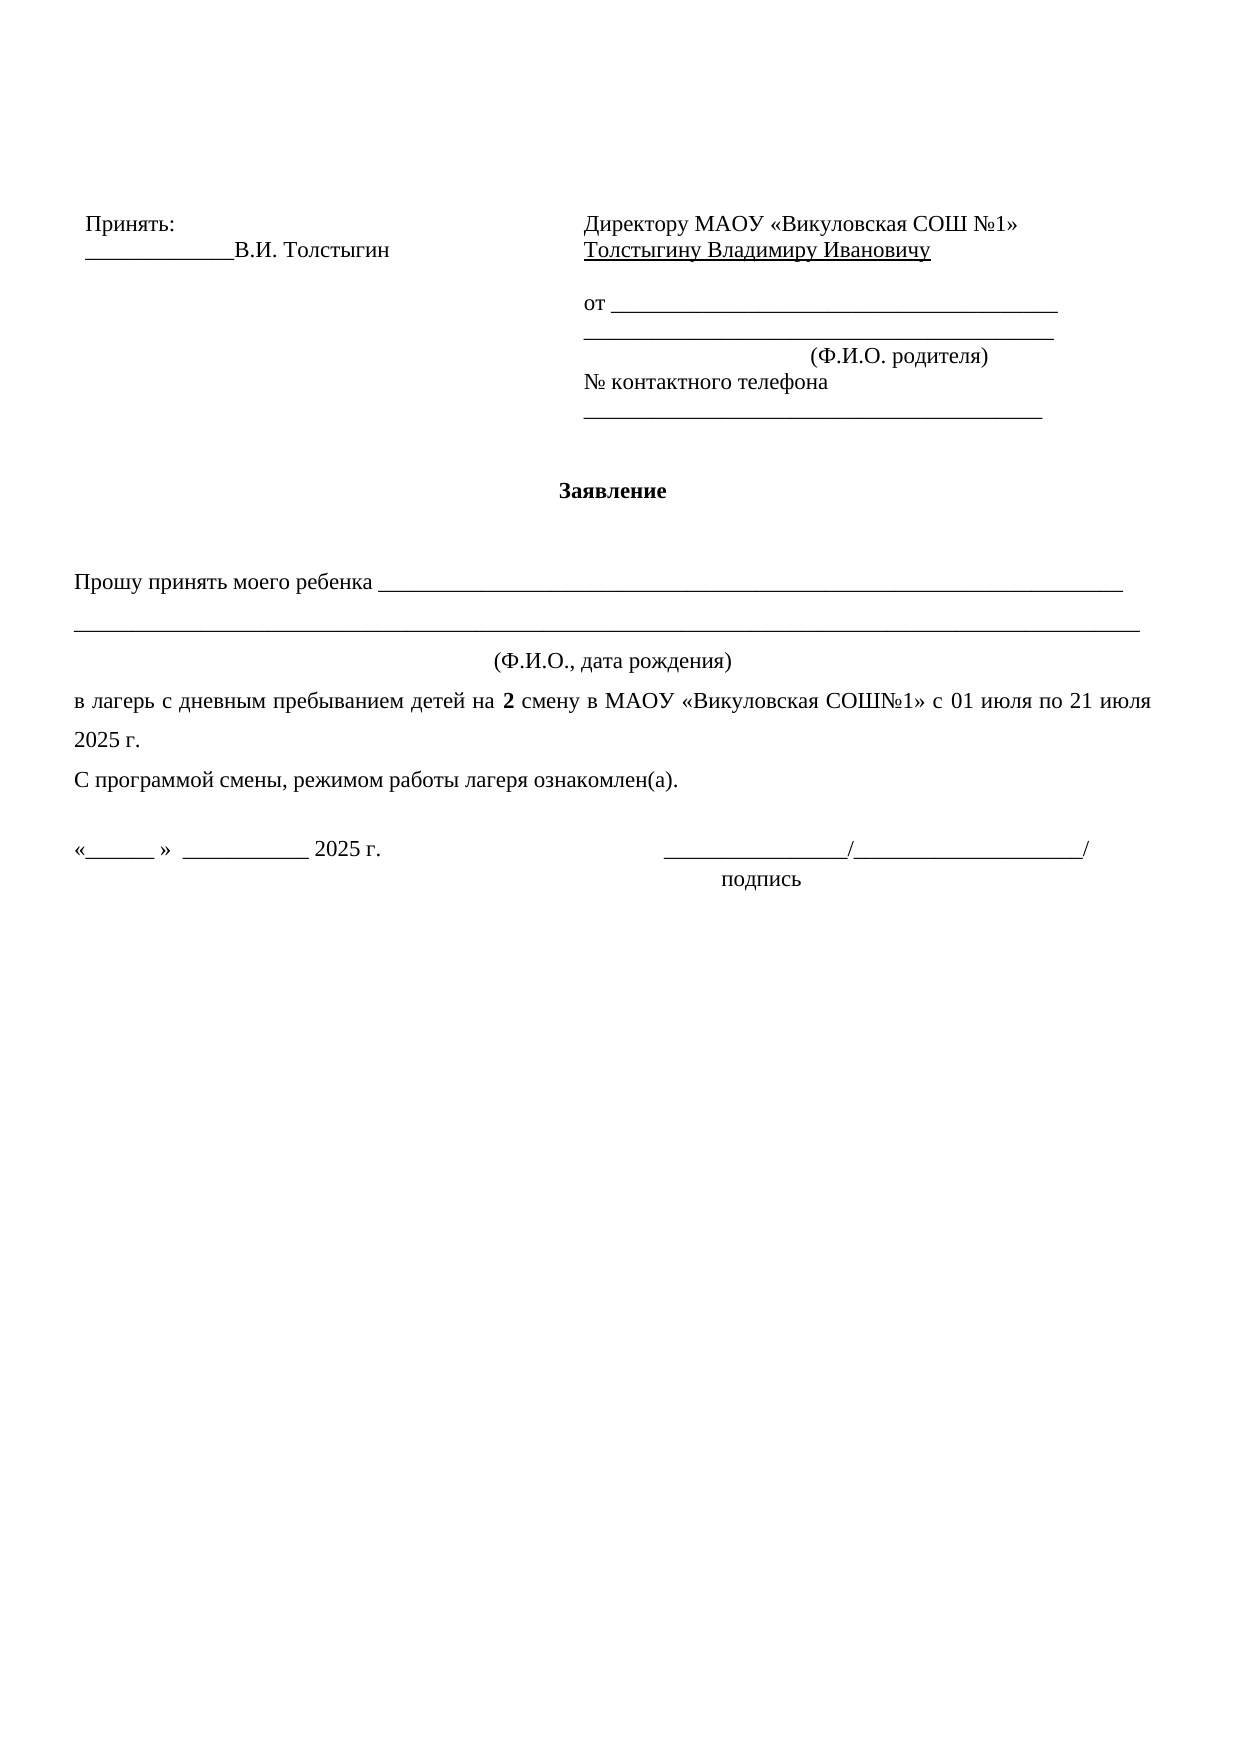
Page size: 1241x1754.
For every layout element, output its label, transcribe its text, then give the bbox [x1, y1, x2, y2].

text подпись [590, 866, 1152, 892]
text _____________________________________________________________________________________________ [74, 608, 1152, 634]
text Прошу принять моего ребенка _________________________________________________________________ [74, 568, 1152, 594]
text (Ф.И.О., дата рождения) [74, 647, 1152, 673]
text «______ » ___________ 2025 г. ________________/____________________/ [74, 835, 1152, 862]
table_header Директору МАОУ «Викуловская СОШ №1» Толстыгину Владимиру Ивановичу от _______________________________________ _________________________________________ (Ф.И.О. родителя) № контактного телефона ________________________________________ [573, 210, 1221, 447]
table_header Принять: _____________В.И. Толстыгин [74, 210, 572, 447]
text С программой смены, режимом работы лагеря ознакомлен(а). [74, 766, 1152, 792]
text Заявление [74, 478, 1152, 504]
text в лагерь с дневным пребыванием детей на 2 смену в МАОУ «Викуловская СОШ№1» с 01 июля по 21 июля 2025 г. [74, 687, 1152, 752]
